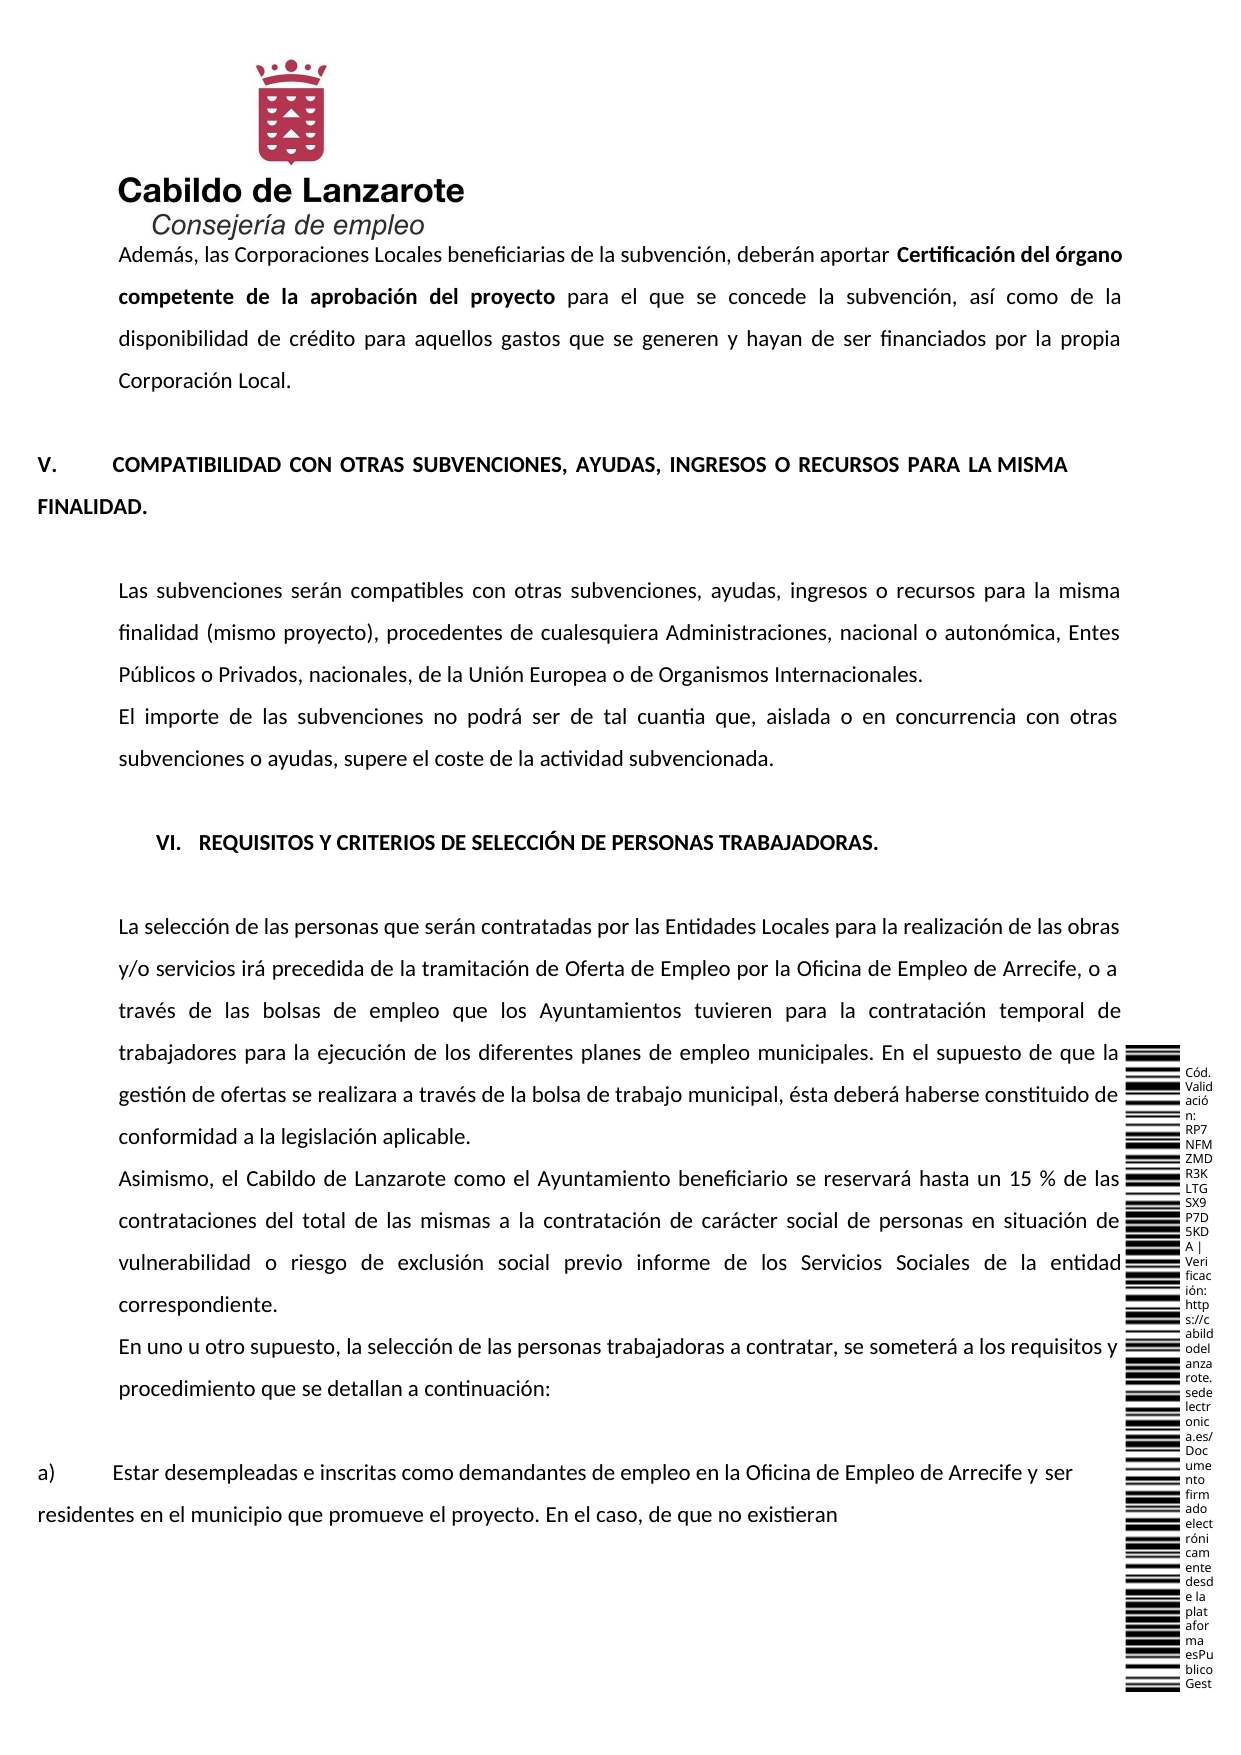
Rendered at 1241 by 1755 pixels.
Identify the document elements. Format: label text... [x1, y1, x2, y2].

text Las subvenciones serán compatibles con otras subvenciones, ayudas, ingresos o recursos para la misma finalidad (mismo proyecto), procedentes de cualesquiera Administraciones, nacional o autonómica, Entes Públicos o Privados, nacionales, de la Unión Europea o de Organismos Internacionales. [118, 576, 1121, 688]
text El importe de las subvenciones no podrá ser de tal cuantia que, aislada o en concurrencia con otras subvenciones o ayudas, supere el coste de la actividad subvencionada. [118, 702, 1120, 772]
text Asimismo, el Cabildo de Lanzarote como el Ayuntamiento beneficiario se reservará hasta un 15 % de las contrataciones del total de las mismas a la contratación de carácter social de personas en situación de vulnerabilidad o riesgo de exclusión social previo informe de los Servicios Sociales de la entidad correspondiente. [118, 1164, 1122, 1318]
text En uno u otro supuesto, la selección de las personas trabajadoras a contratar, se someterá a los requisitos y procedimiento que se detallan a continuación: [118, 1332, 1120, 1402]
list REQUISITOS Y CRITERIOS DE SELECCIÓN DE PERSONAS TRABAJADORAS. [156, 828, 1191, 856]
text La selección de las personas que serán contratadas por las Entidades Locales para la realización de las obras y/o servicios irá precedida de la tramitación de Oferta de Empleo por la Oficina de Empleo de Arrecife, o a través de las bolsas de empleo que los Ayuntamientos tuvieren para la contratación temporal de trabajadores para la ejecución de los diferentes planes de empleo municipales. En el supuesto de que la gestión de ofertas se realizara a través de la bolsa de trabajo municipal, ésta deberá haberse constituido de conformidad a la legislación aplicable. [118, 912, 1121, 1150]
list COMPATIBILIDAD CON OTRAS SUBVENCIONES, AYUDAS, INGRESOS O RECURSOS PARA LA MISMA FINALIDAD. [37, 450, 1122, 520]
text Además, las Corporaciones Locales beneficiarias de la subvención, deberán aportar Certificación del órgano competente de la aprobación del proyecto para el que se concede la subvención, así como de la disponibilidad de crédito para aquellos gastos que se generen y hayan de ser financiados por la propia Corporación Local. [118, 240, 1123, 394]
list Estar desempleadas e inscritas como demandantes de empleo en la Oficina de Empleo de Arrecife y ser residentes en el municipio que promueve el proyecto. En el caso, de que no existieran [37, 1458, 1121, 1528]
text Cód. Validación: RP7NFMZMDR3KLTGSX9P7D5KDA | Verificación: https://cabildodelanzarote.sedelectronica.es/ Documento firmado electrónicamente desde la plataforma esPublico Gestiona | Página 11 de 18 [1185, 1066, 1214, 1693]
text [1183, 1062, 1214, 1693]
